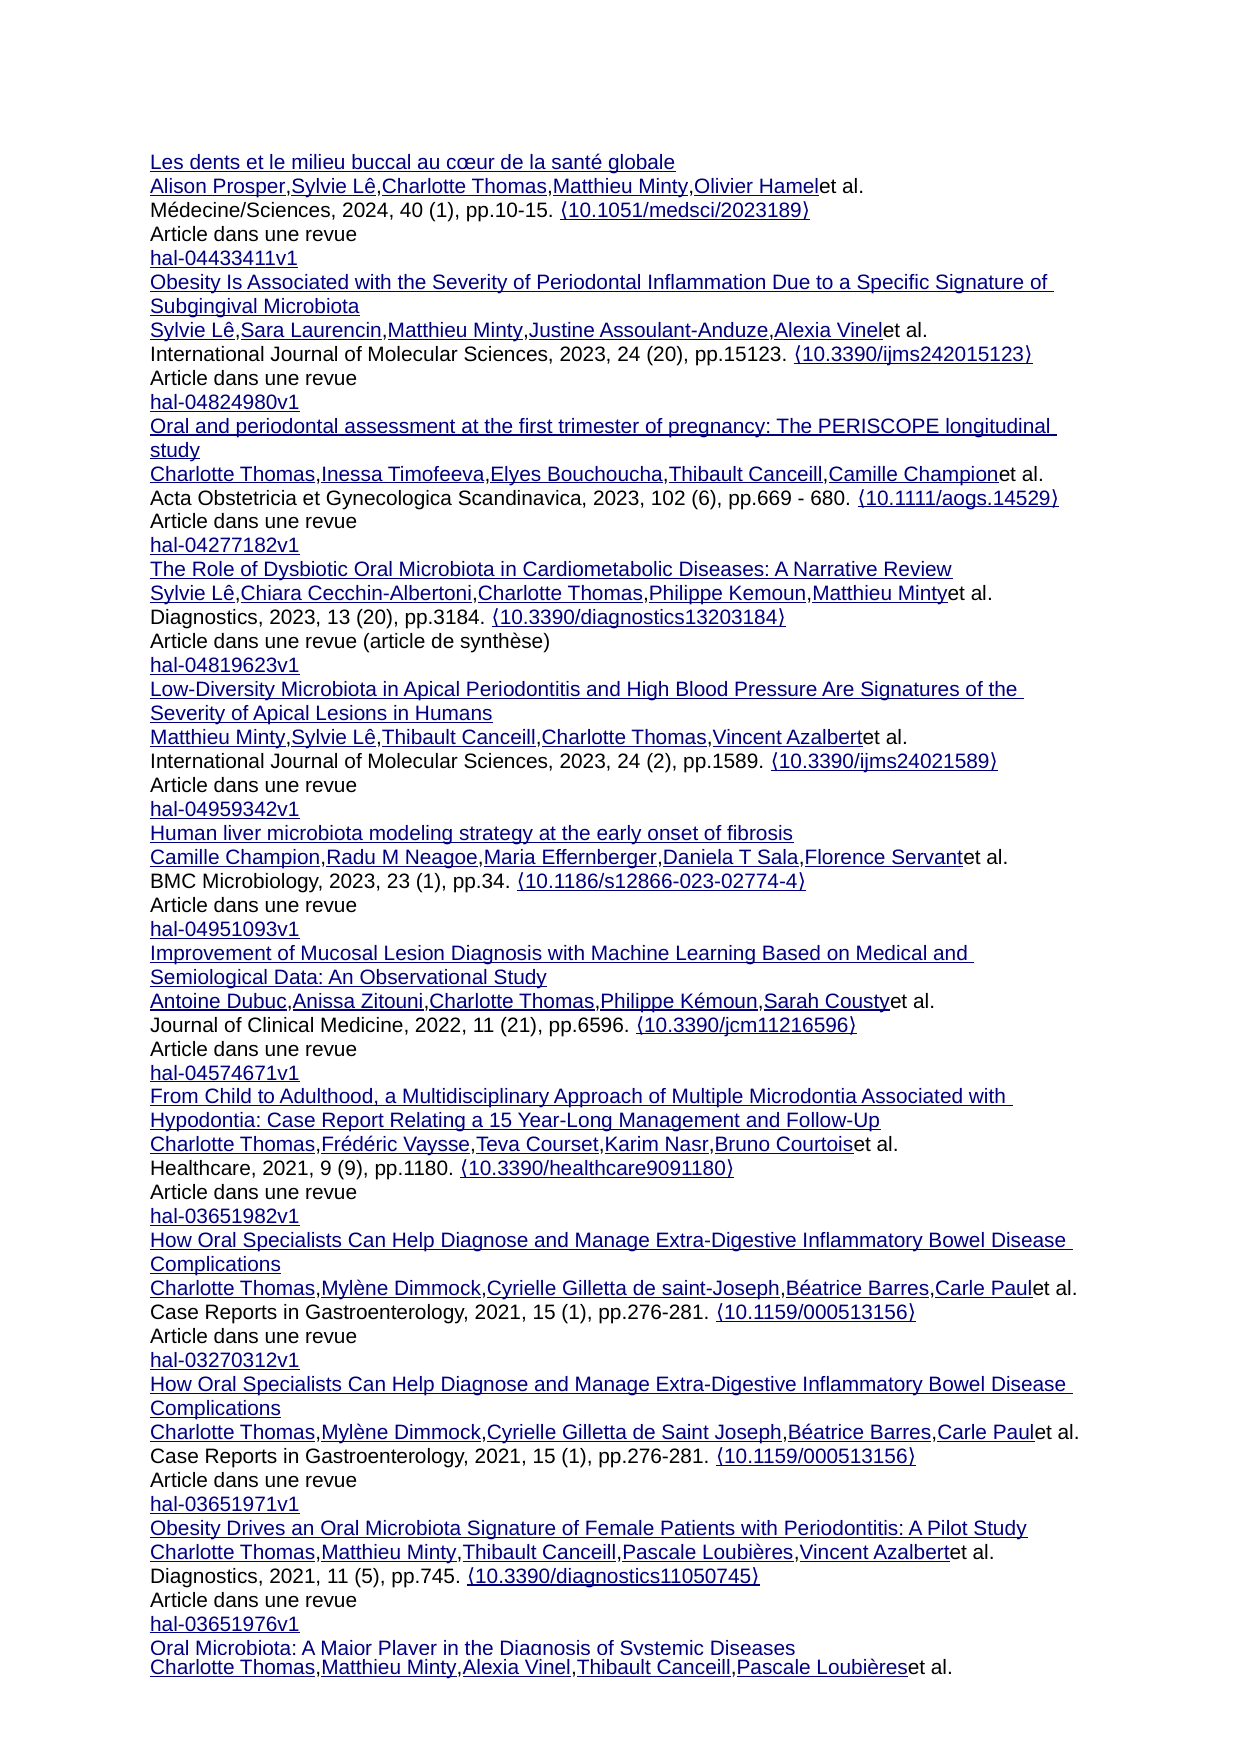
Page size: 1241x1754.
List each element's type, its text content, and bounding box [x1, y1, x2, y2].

table_cell Les dents et le milieu buccal au cœur de la santé globale Alison Prosper,Sylvie Lê,Charlotte Thomas,Matthieu Minty,Olivier Hamelet al. Médecine/Sciences, 2024, 40 (1), pp.10-15. ⟨10.1051/medsci/2023189⟩ Article dans une revue hal-04433411v1 [150, 150, 1090, 270]
table_cell Low-Diversity Microbiota in Apical Periodontitis and High Blood Pressure Are Signatures of the Severity of Apical Lesions in Humans Matthieu Minty,Sylvie Lê,Thibault Canceill,Charlotte Thomas,Vincent Azalbertet al. International Journal of Molecular Sciences, 2023, 24 (2), pp.1589. ⟨10.3390/ijms24021589⟩ Article dans une revue hal-04959342v1 [150, 677, 1090, 821]
table_cell Human liver microbiota modeling strategy at the early onset of fibrosis Camille Champion,Radu M Neagoe,Maria Effernberger,Daniela T Sala,Florence Servantet al. BMC Microbiology, 2023, 23 (1), pp.34. ⟨10.1186/s12866-023-02774-4⟩ Article dans une revue hal-04951093v1 [150, 821, 1090, 941]
table_cell Improvement of Mucosal Lesion Diagnosis with Machine Learning Based on Medical and Semiological Data: An Observational Study Antoine Dubuc,Anissa Zitouni,Charlotte Thomas,Philippe Kémoun,Sarah Coustyet al. Journal of Clinical Medicine, 2022, 11 (21), pp.6596. ⟨10.3390/jcm11216596⟩ Article dans une revue hal-04574671v1 [150, 941, 1090, 1084]
table_cell How Oral Specialists Can Help Diagnose and Manage Extra-Digestive Inflammatory Bowel Disease Complications Charlotte Thomas,Mylène Dimmock,Cyrielle Gilletta de saint-Joseph,Béatrice Barres,Carle Paulet al. Case Reports in Gastroenterology, 2021, 15 (1), pp.276-281. ⟨10.1159/000513156⟩ Article dans une revue hal-03270312v1 [150, 1228, 1090, 1372]
table_cell From Child to Adulthood, a Multidisciplinary Approach of Multiple Microdontia Associated with Hypodontia: Case Report Relating a 15 Year-Long Management and Follow-Up Charlotte Thomas,Frédéric Vaysse,Teva Courset,Karim Nasr,Bruno Courtoiset al. Healthcare, 2021, 9 (9), pp.1180. ⟨10.3390/healthcare9091180⟩ Article dans une revue hal-03651982v1 [150, 1084, 1090, 1228]
table_cell Obesity Drives an Oral Microbiota Signature of Female Patients with Periodontitis: A Pilot Study Charlotte Thomas,Matthieu Minty,Thibault Canceill,Pascale Loubières,Vincent Azalbertet al. Diagnostics, 2021, 11 (5), pp.745. ⟨10.3390/diagnostics11050745⟩ Article dans une revue hal-03651976v1 [150, 1516, 1090, 1635]
table_cell How Oral Specialists Can Help Diagnose and Manage Extra-Digestive Inflammatory Bowel Disease Complications Charlotte Thomas,Mylène Dimmock,Cyrielle Gilletta de Saint Joseph,Béatrice Barres,Carle Paulet al. Case Reports in Gastroenterology, 2021, 15 (1), pp.276-281. ⟨10.1159/000513156⟩ Article dans une revue hal-03651971v1 [150, 1372, 1090, 1516]
table_cell Obesity Is Associated with the Severity of Periodontal Inflammation Due to a Specific Signature of Subgingival Microbiota Sylvie Lê,Sara Laurencin,Matthieu Minty,Justine Assoulant-Anduze,Alexia Vinelet al. International Journal of Molecular Sciences, 2023, 24 (20), pp.15123. ⟨10.3390/ijms242015123⟩ Article dans une revue hal-04824980v1 [150, 270, 1090, 413]
table_cell Oral Microbiota: A Major Player in the Diagnosis of Systemic Diseases Charlotte Thomas,Matthieu Minty,Alexia Vinel,Thibault Canceill,Pascale Loubièreset al. [150, 1635, 1090, 1679]
table_cell Oral and periodontal assessment at the first trimester of pregnancy: The PERISCOPE longitudinal study Charlotte Thomas,Inessa Timofeeva,Elyes Bouchoucha,Thibault Canceill,Camille Championet al. Acta Obstetricia et Gynecologica Scandinavica, 2023, 102 (6), pp.669 - 680. ⟨10.1111/aogs.14529⟩ Article dans une revue hal-04277182v1 [150, 414, 1090, 557]
table_cell The Role of Dysbiotic Oral Microbiota in Cardiometabolic Diseases: A Narrative Review Sylvie Lê,Chiara Cecchin-Albertoni,Charlotte Thomas,Philippe Kemoun,Matthieu Mintyet al. Diagnostics, 2023, 13 (20), pp.3184. ⟨10.3390/diagnostics13203184⟩ Article dans une revue (article de synthèse) hal-04819623v1 [150, 557, 1090, 677]
